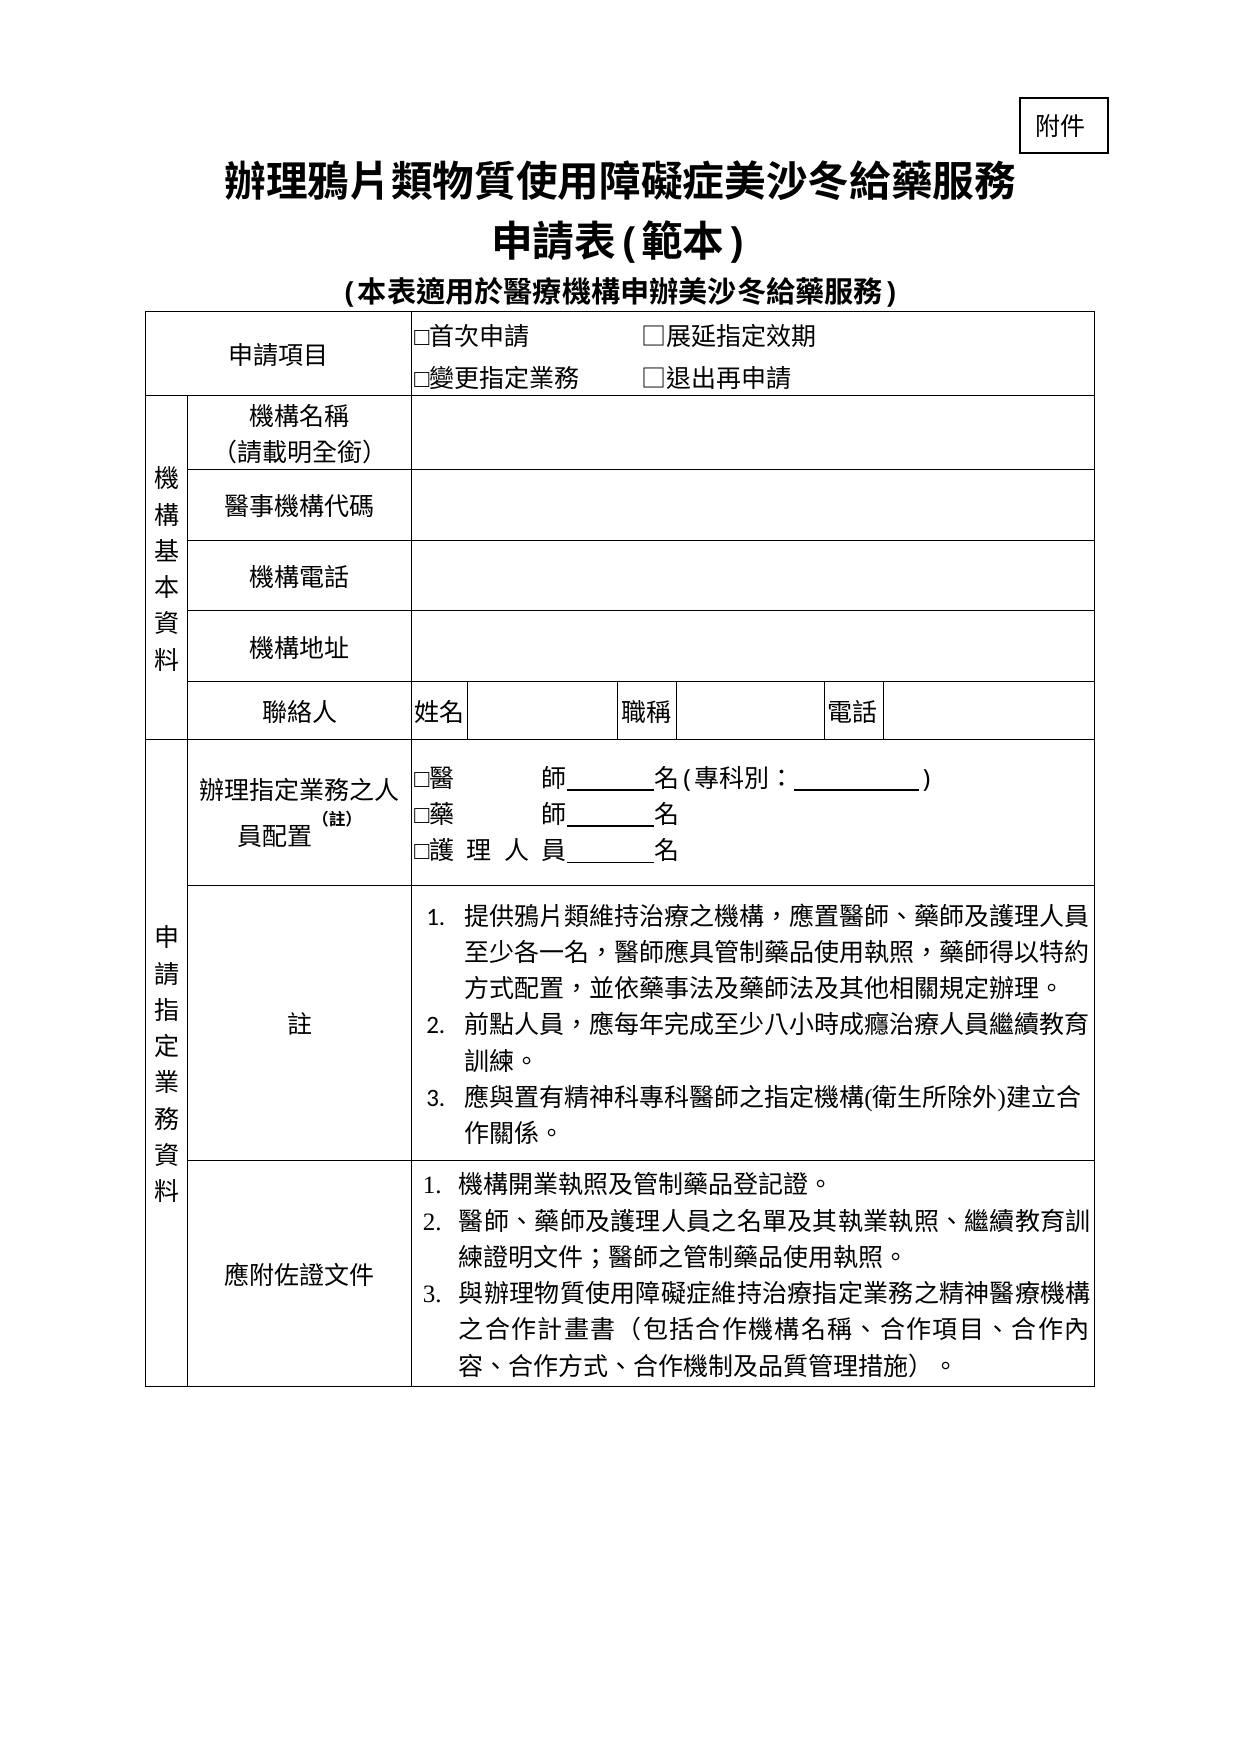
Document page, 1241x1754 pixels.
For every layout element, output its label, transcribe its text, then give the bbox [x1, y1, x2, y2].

table_cell [884, 682, 1094, 739]
text (本表適用於醫療機構申辦美沙冬給藥服務) [118, 268, 1122, 311]
table_header 申請項目 [146, 312, 411, 395]
table_cell [468, 682, 617, 739]
table_cell 申請指定業務資料 [146, 740, 187, 1386]
table_cell 醫事機構代碼 [188, 470, 411, 539]
table_cell [677, 682, 824, 739]
table_cell 機構電話 [188, 541, 411, 610]
table_cell 提供鴉片類維持治療之機構，應置醫師、藥師及護理人員至少各一名，醫師應具管制藥品使用執照，藥師得以特約方式配置，並依藥事法及藥師法及其他相關規定辦理。 前點人員，應每年完成至少八小時成癮治療人員繼續教育訓練。 應與置有精神科專科醫師之指定機構(衛生所除外)建立合作關係。 [412, 886, 1094, 1160]
table_cell 機構基本資料 [146, 396, 187, 739]
table_cell 註 [188, 886, 411, 1160]
table_cell [412, 611, 1094, 681]
table_cell [412, 396, 1094, 469]
table_cell □醫 師 名(專科別： ) □藥 師 名 □護 理 人 員 名 [412, 740, 1094, 885]
table_cell 聯絡人 [188, 682, 411, 739]
table_cell 姓名 [412, 682, 467, 739]
table_cell 機構名稱 （請載明全銜） [188, 396, 411, 469]
table_cell [412, 470, 1094, 539]
text 申請表(範本) [118, 208, 1122, 268]
text 辦理鴉片類物質使用障礙症美沙冬給藥服務 [118, 148, 1122, 208]
table_cell [412, 541, 1094, 610]
table_cell 應附佐證文件 [188, 1161, 411, 1386]
table_cell 機構地址 [188, 611, 411, 681]
table_cell 電話 [825, 682, 883, 739]
table_cell 職稱 [618, 682, 676, 739]
table_cell 辦理指定業務之人員配置（註） [188, 740, 411, 885]
table_header □首次申請 □展延指定效期 □變更指定業務 □退出再申請 [412, 312, 1094, 395]
table_cell 機構開業執照及管制藥品登記證。 醫師、藥師及護理人員之名單及其執業執照、繼續教育訓練證明文件；醫師之管制藥品使用執照。 與辦理物質使用障礙症維持治療指定業務之精神醫療機構之合作計畫書（包括合作機構名稱、合作項目、合作內容、合作方式、合作機制及品質管理措施）。 [412, 1161, 1094, 1386]
